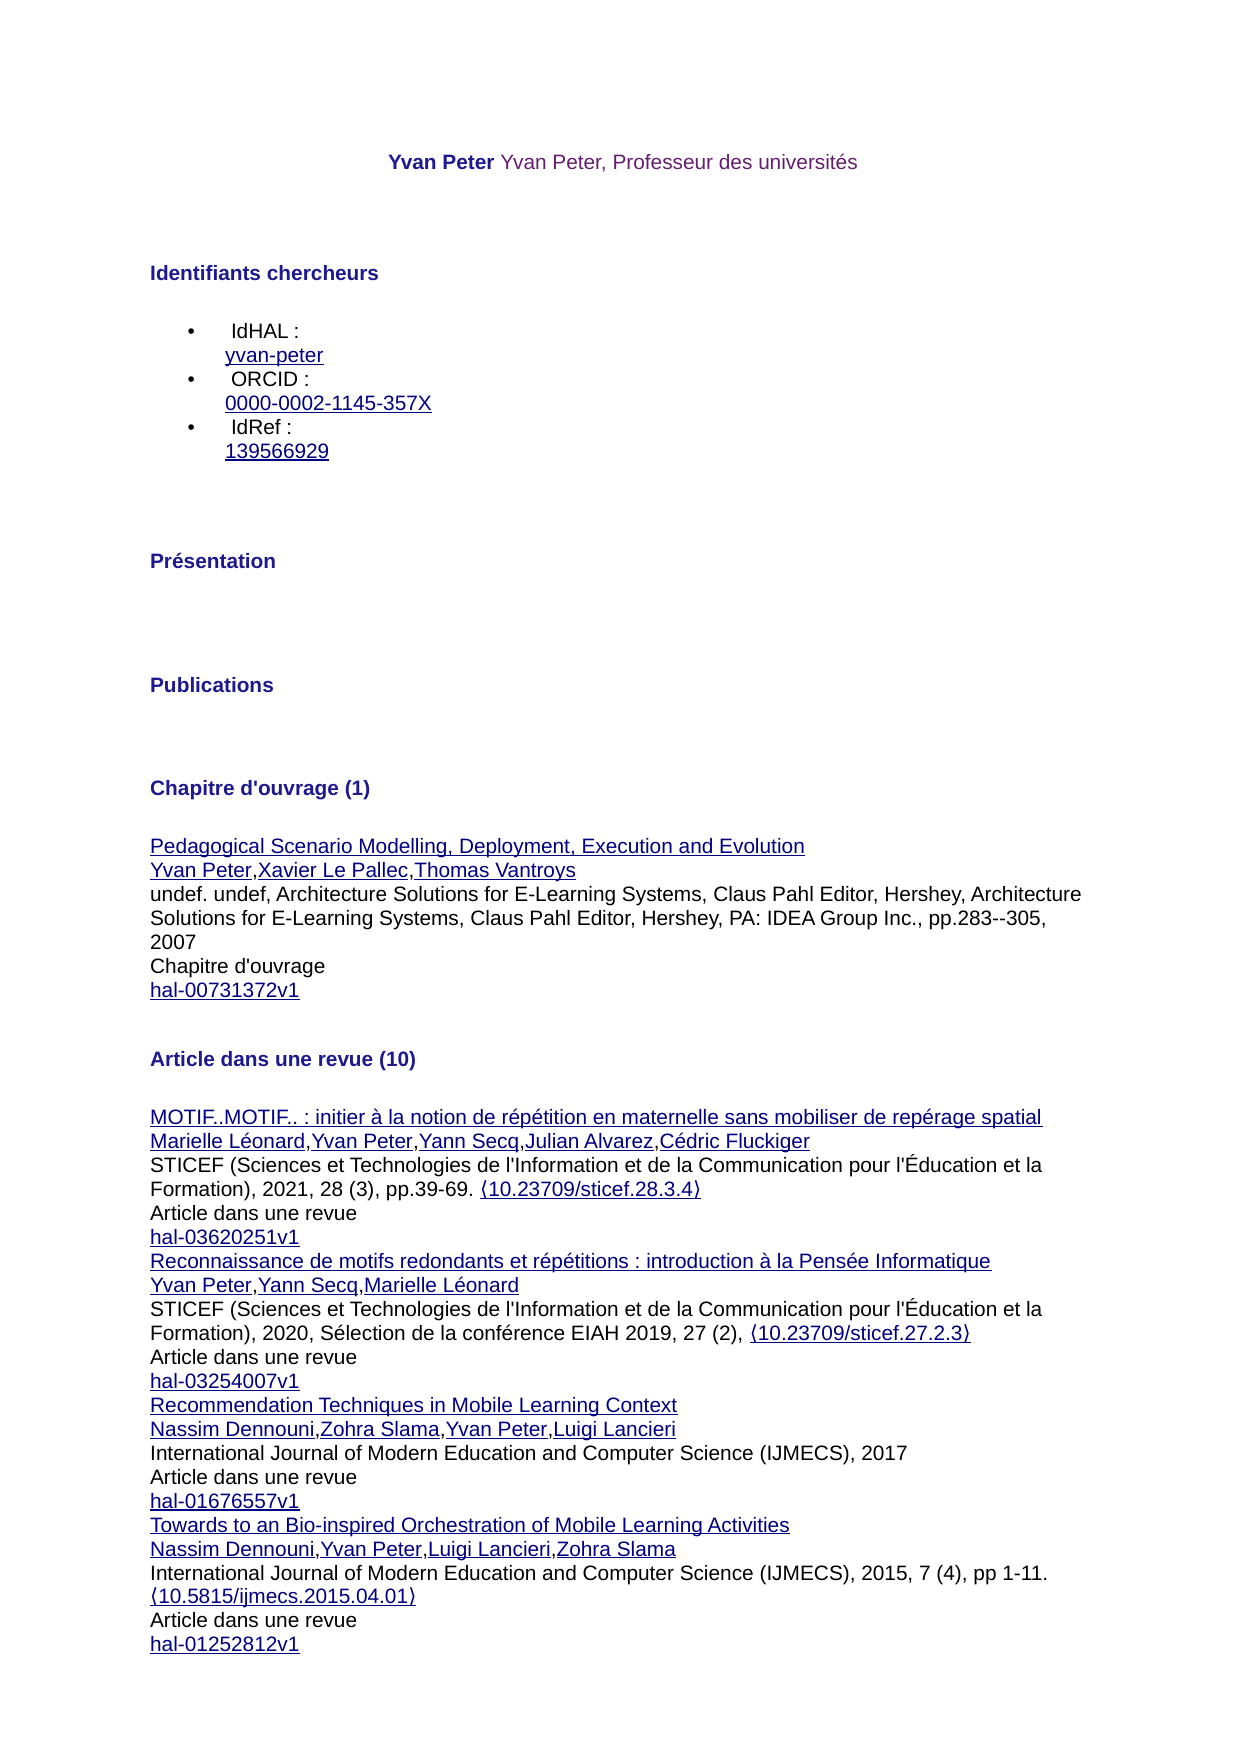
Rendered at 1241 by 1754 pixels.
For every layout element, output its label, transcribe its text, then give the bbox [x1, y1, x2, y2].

subtitle Yvan Peter Yvan Peter, Professeur des universités [150, 150, 1090, 174]
table_cell Reconnaissance de motifs redondants et répétitions : introduction à la Pensée Informatique Yvan Peter,Yann Secq,Marielle Léonard STICEF (Sciences et Technologies de l'Information et de la Communication pour l'Éducation et la Formation), 2020, Sélection de la conférence EIAH 2019, 27 (2), ⟨10.23709/sticef.27.2.3⟩ Article dans une revue hal-03254007v1 [150, 1249, 1090, 1393]
table_cell Recommendation Techniques in Mobile Learning Context Nassim Dennouni,Zohra Slama,Yvan Peter,Luigi Lancieri International Journal of Modern Education and Computer Science (IJMECS), 2017 Article dans une revue hal-01676557v1 [150, 1393, 1090, 1512]
table_cell Towards to an Bio-inspired Orchestration of Mobile Learning Activities Nassim Dennouni,Yvan Peter,Luigi Lancieri,Zohra Slama International Journal of Modern Education and Computer Science (IJMECS), 2015, 7 (4), pp 1-11. ⟨10.5815/ijmecs.2015.04.01⟩ Article dans une revue hal-01252812v1 [150, 1513, 1090, 1656]
list IdHAL : [187, 319, 1090, 343]
subtitle Présentation [150, 549, 1090, 573]
subtitle Identifiants chercheurs [150, 260, 1090, 284]
list 0000-0002-1145-357X [187, 391, 1090, 414]
subtitle Article dans une revue (10) [150, 1047, 1090, 1071]
list 139566929 [187, 438, 1090, 462]
subtitle Chapitre d'ouvrage (1) [150, 776, 1090, 800]
table_header Pedagogical Scenario Modelling, Deployment, Execution and Evolution Yvan Peter,Xavier Le Pallec,Thomas Vantroys undef. undef, Architecture Solutions for E-Learning Systems, Claus Pahl Editor, Hershey, Architecture Solutions for E-Learning Systems, Claus Pahl Editor, Hershey, PA: IDEA Group Inc., pp.283--305, 2007 Chapitre d'ouvrage hal-00731372v1 [150, 834, 1090, 1002]
list IdRef : [187, 414, 1090, 438]
table_header MOTIF..MOTIF.. : initier à la notion de répétition en maternelle sans mobiliser de repérage spatial Marielle Léonard,Yvan Peter,Yann Secq,Julian Alvarez,Cédric Fluckiger STICEF (Sciences et Technologies de l'Information et de la Communication pour l'Éducation et la Formation), 2021, 28 (3), pp.39-69. ⟨10.23709/sticef.28.3.4⟩ Article dans une revue hal-03620251v1 [150, 1105, 1090, 1249]
list ORCID : [187, 367, 1090, 391]
subtitle Publications [150, 673, 1090, 697]
list yvan-peter [187, 343, 1090, 367]
